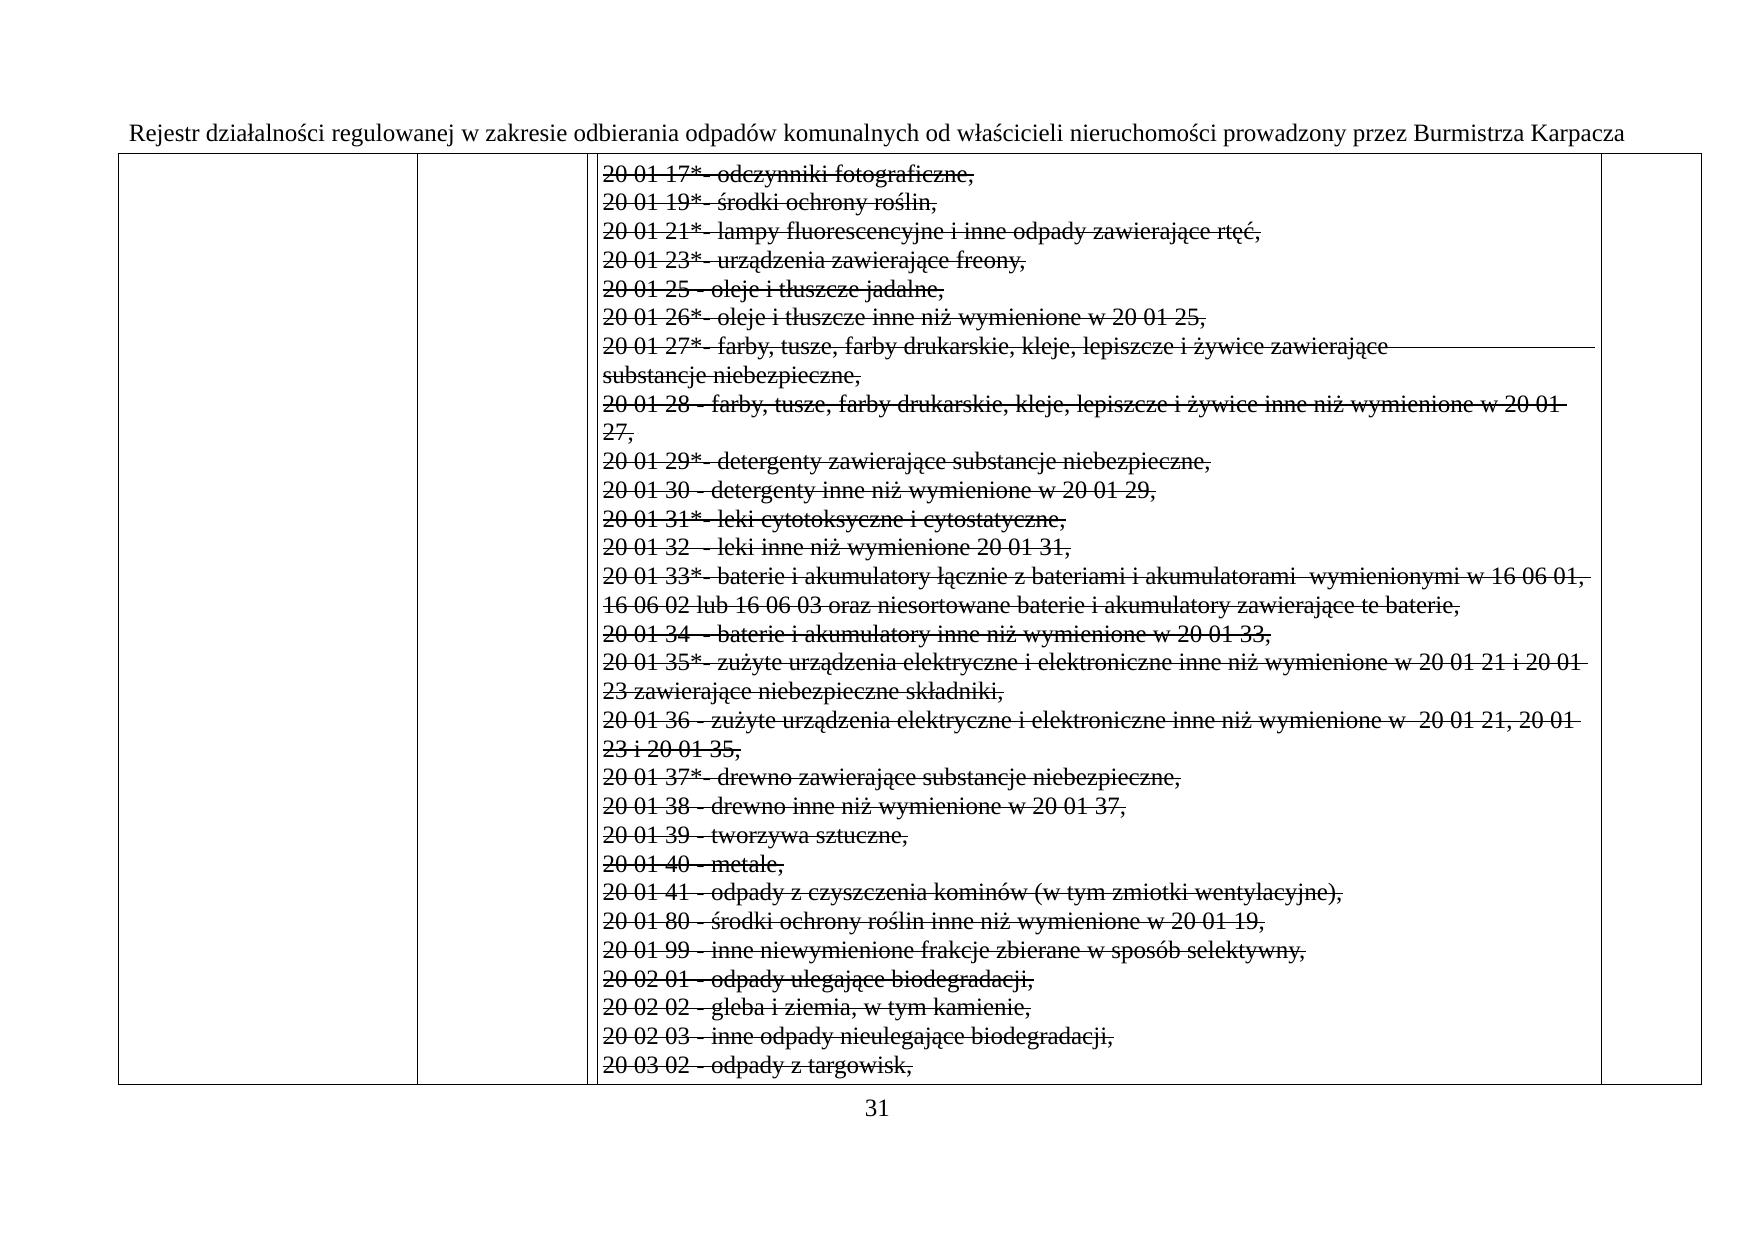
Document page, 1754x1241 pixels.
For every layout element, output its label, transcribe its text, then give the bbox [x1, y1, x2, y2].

table_cell [1602, 154, 1701, 1084]
table_cell [418, 154, 587, 1084]
table_cell [119, 154, 417, 1084]
table_cell [588, 154, 597, 1084]
table_cell 20 01 17*- odczynniki fotograficzne, 20 01 19*- środki ochrony roślin, 20 01 21*- lampy fluorescencyjne i inne odpady zawierające rtęć, 20 01 23*- urządzenia zawierające freony, 20 01 25 - oleje i tłuszcze jadalne, 20 01 26*- oleje i tłuszcze inne niż wymienione w 20 01 25, 20 01 27*- farby, tusze, farby drukarskie, kleje, lepiszcze i żywice zawierające substancje niebezpieczne, 20 01 28 - farby, tusze, farby drukarskie, kleje, lepiszcze i żywice inne niż wymienione w 20 01 27, 20 01 29*- detergenty zawierające substancje niebezpieczne, 20 01 30 - detergenty inne niż wymienione w 20 01 29, 20 01 31*- leki cytotoksyczne i cytostatyczne, 20 01 32 - leki inne niż wymienione 20 01 31, 20 01 33*- baterie i akumulatory łącznie z bateriami i akumulatorami wymienionymi w 16 06 01, 16 06 02 lub 16 06 03 oraz niesortowane baterie i akumulatory zawierające te baterie, 20 01 34 - baterie i akumulatory inne niż wymienione w 20 01 33, 20 01 35*- zużyte urządzenia elektryczne i elektroniczne inne niż wymienione w 20 01 21 i 20 01 23 zawierające niebezpieczne składniki, 20 01 36 - zużyte urządzenia elektryczne i elektroniczne inne niż wymienione w 20 01 21, 20 01 23 i 20 01 35, 20 01 37*- drewno zawierające substancje niebezpieczne, 20 01 38 - drewno inne niż wymienione w 20 01 37, 20 01 39 - tworzywa sztuczne, 20 01 40 - metale, 20 01 41 - odpady z czyszczenia kominów (w tym zmiotki wentylacyjne), 20 01 80 - środki ochrony roślin inne niż wymienione w 20 01 19, 20 01 99 - inne niewymienione frakcje zbierane w sposób selektywny, 20 02 01 - odpady ulegające biodegradacji, 20 02 02 - gleba i ziemia, w tym kamienie, 20 02 03 - inne odpady nieulegające biodegradacji, 20 03 02 - odpady z targowisk, [598, 154, 1601, 1084]
